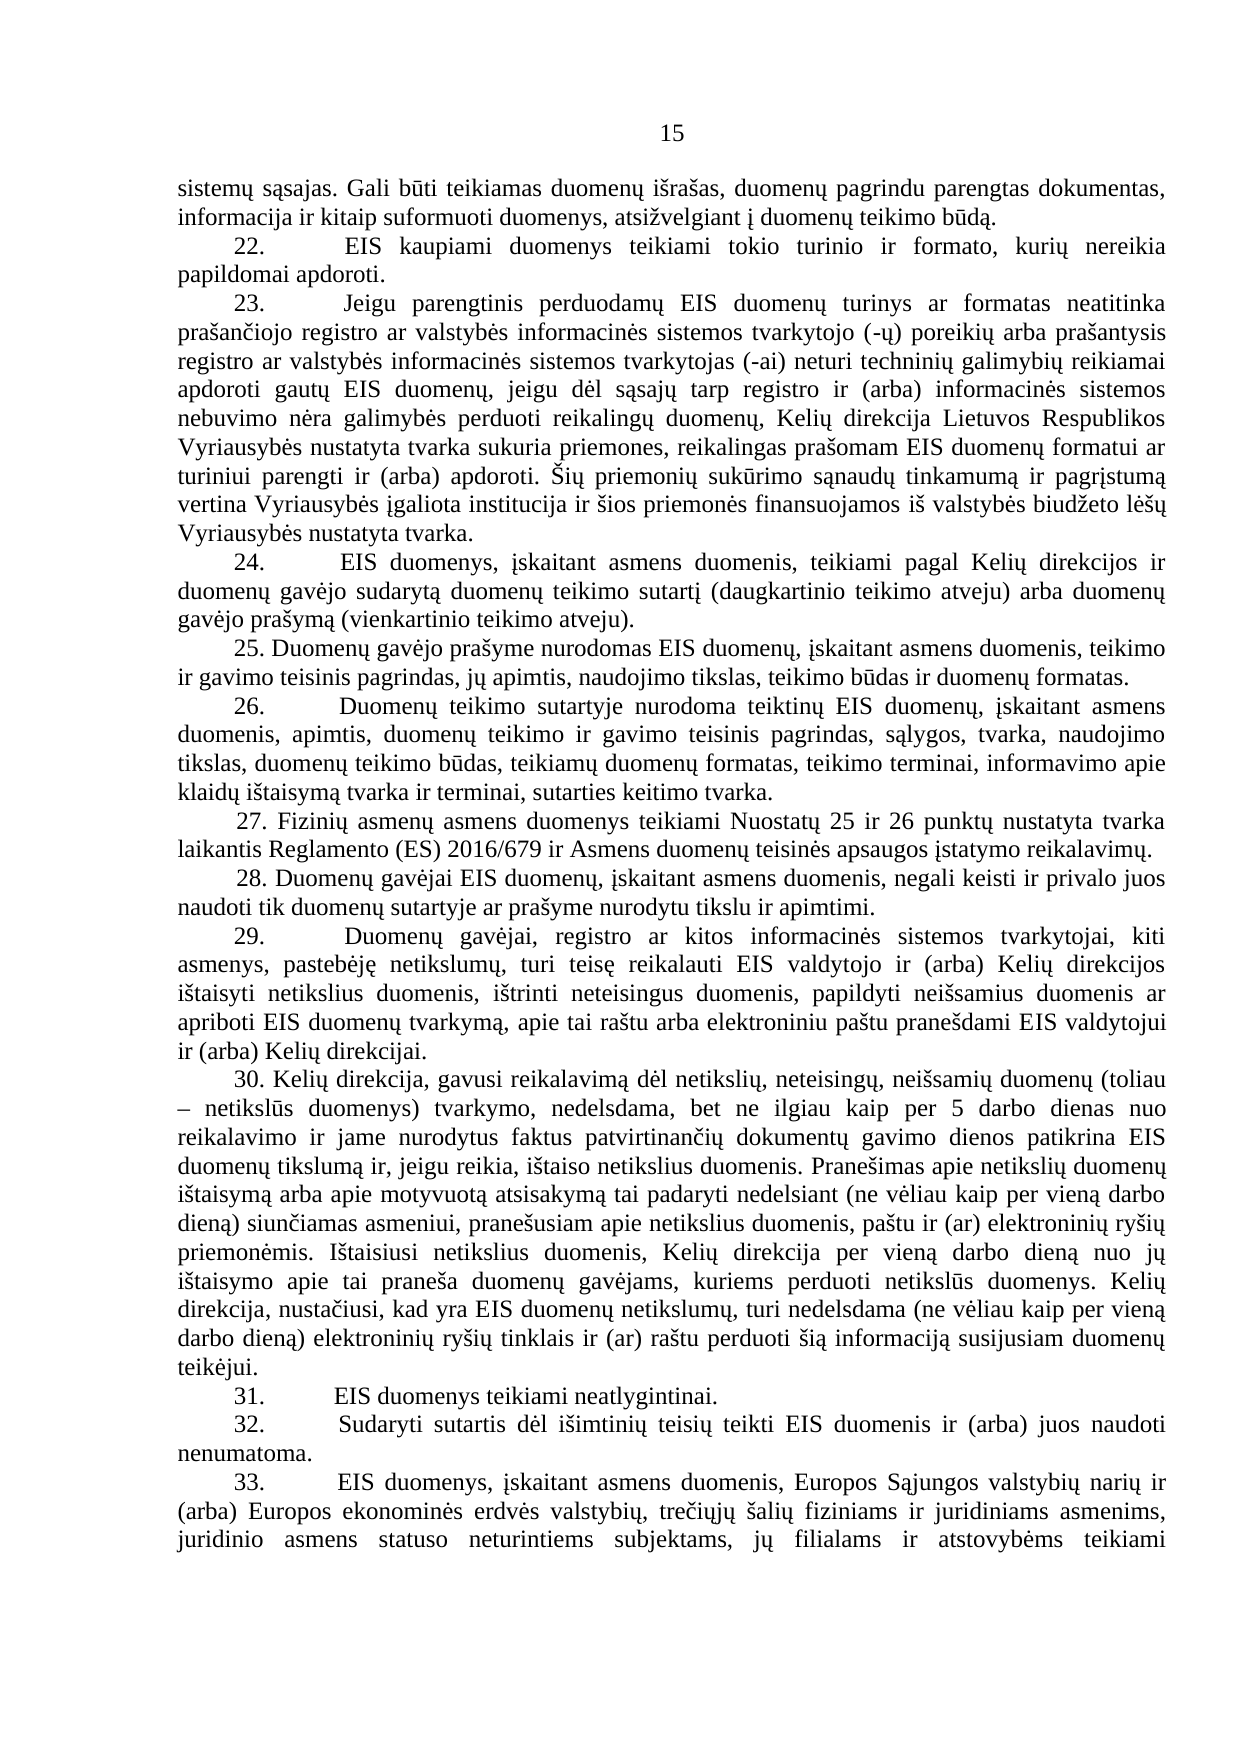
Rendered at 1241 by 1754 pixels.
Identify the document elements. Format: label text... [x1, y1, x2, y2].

text 30. Kelių direkcija, gavusi reikalavimą dėl netikslių, neteisingų, neišsamių duomenų (toliau – netikslūs duomenys) tvarkymo, nedelsdama, bet ne ilgiau kaip per 5 darbo dienas nuo reikalavimo ir jame nurodytus faktus patvirtinančių dokumentų gavimo dienos patikrina EIS duomenų tikslumą ir, jeigu reikia, ištaiso netikslius duomenis. Pranešimas apie netikslių duomenų ištaisymą arba apie motyvuotą atsisakymą tai padaryti nedelsiant (ne vėliau kaip per vieną darbo dieną) siunčiamas asmeniui, pranešusiam apie netikslius duomenis, paštu ir (ar) elektroninių ryšių priemonėmis. Ištaisiusi netikslius duomenis, Kelių direkcija per vieną darbo dieną nuo jų ištaisymo apie tai praneša duomenų gavėjams, kuriems perduoti netikslūs duomenys. Kelių direkcija, nustačiusi, kad yra EIS duomenų netikslumų, turi nedelsdama (ne vėliau kaip per vieną darbo dieną) elektroninių ryšių tinklais ir (ar) raštu perduoti šią informaciją susijusiam duomenų teikėjui. [177, 1064, 1167, 1381]
text sistemų sąsajas. Gali būti teikiamas duomenų išrašas, duomenų pagrindu parengtas dokumentas, informacija ir kitaip suformuoti duomenys, atsižvelgiant į duomenų teikimo būdą. [177, 173, 1167, 231]
text 27. Fizinių asmenų asmens duomenys teikiami Nuostatų 25 ir 26 punktų nustatyta tvarka laikantis Reglamento (ES) 2016/679 ir Asmens duomenų teisinės apsaugos įstatymo reikalavimų. [177, 806, 1167, 863]
text 32. Sudaryti sutartis dėl išimtinių teisių teikti EIS duomenis ir (arba) juos naudoti nenumatoma. [177, 1409, 1167, 1467]
text 25. Duomenų gavėjo prašyme nurodomas EIS duomenų, įskaitant asmens duomenis, teikimo ir gavimo teisinis pagrindas, jų apimtis, naudojimo tikslas, teikimo būdas ir duomenų formatas. [177, 633, 1167, 691]
text 29. Duomenų gavėjai, registro ar kitos informacinės sistemos tvarkytojai, kiti asmenys, pastebėję netikslumų, turi teisę reikalauti EIS valdytojo ir (arba) Kelių direkcijos ištaisyti netikslius duomenis, ištrinti neteisingus duomenis, papildyti neišsamius duomenis ar apriboti EIS duomenų tvarkymą, apie tai raštu arba elektroniniu paštu pranešdami EIS valdytojui ir (arba) Kelių direkcijai. [177, 921, 1167, 1064]
text 23. Jeigu parengtinis perduodamų EIS duomenų turinys ar formatas neatitinka prašančiojo registro ar valstybės informacinės sistemos tvarkytojo (-ų) poreikių arba prašantysis registro ar valstybės informacinės sistemos tvarkytojas (-ai) neturi techninių galimybių reikiamai apdoroti gautų EIS duomenų, jeigu dėl sąsajų tarp registro ir (arba) informacinės sistemos nebuvimo nėra galimybės perduoti reikalingų duomenų, Kelių direkcija Lietuvos Respublikos Vyriausybės nustatyta tvarka sukuria priemones, reikalingas prašomam EIS duomenų formatui ar turiniui parengti ir (arba) apdoroti. Šių priemonių sukūrimo sąnaudų tinkamumą ir pagrįstumą vertina Vyriausybės įgaliota institucija ir šios priemonės finansuojamos iš valstybės biudžeto lėšų Vyriausybės nustatyta tvarka. [177, 288, 1167, 547]
text 26. Duomenų teikimo sutartyje nurodoma teiktinų EIS duomenų, įskaitant asmens duomenis, apimtis, duomenų teikimo ir gavimo teisinis pagrindas, sąlygos, tvarka, naudojimo tikslas, duomenų teikimo būdas, teikiamų duomenų formatas, teikimo terminai, informavimo apie klaidų ištaisymą tvarka ir terminai, sutarties keitimo tvarka. [177, 691, 1167, 806]
text 31. EIS duomenys teikiami neatlygintinai. [177, 1381, 1167, 1409]
text 33. EIS duomenys, įskaitant asmens duomenis, Europos Sąjungos valstybių narių ir (arba) Europos ekonominės erdvės valstybių, trečiųjų šalių fiziniams ir juridiniams asmenims, juridinio asmens statuso neturintiems subjektams, jų filialams ir atstovybėms teikiami [177, 1467, 1167, 1553]
text 22. EIS kaupiami duomenys teikiami tokio turinio ir formato, kurių nereikia papildomai apdoroti. [177, 231, 1167, 288]
text 28. Duomenų gavėjai EIS duomenų, įskaitant asmens duomenis, negali keisti ir privalo juos naudoti tik duomenų sutartyje ar prašyme nurodytu tikslu ir apimtimi. [177, 863, 1167, 921]
text 24. EIS duomenys, įskaitant asmens duomenis, teikiami pagal Kelių direkcijos ir duomenų gavėjo sudarytą duomenų teikimo sutartį (daugkartinio teikimo atveju) arba duomenų gavėjo prašymą (vienkartinio teikimo atveju). [177, 547, 1167, 633]
